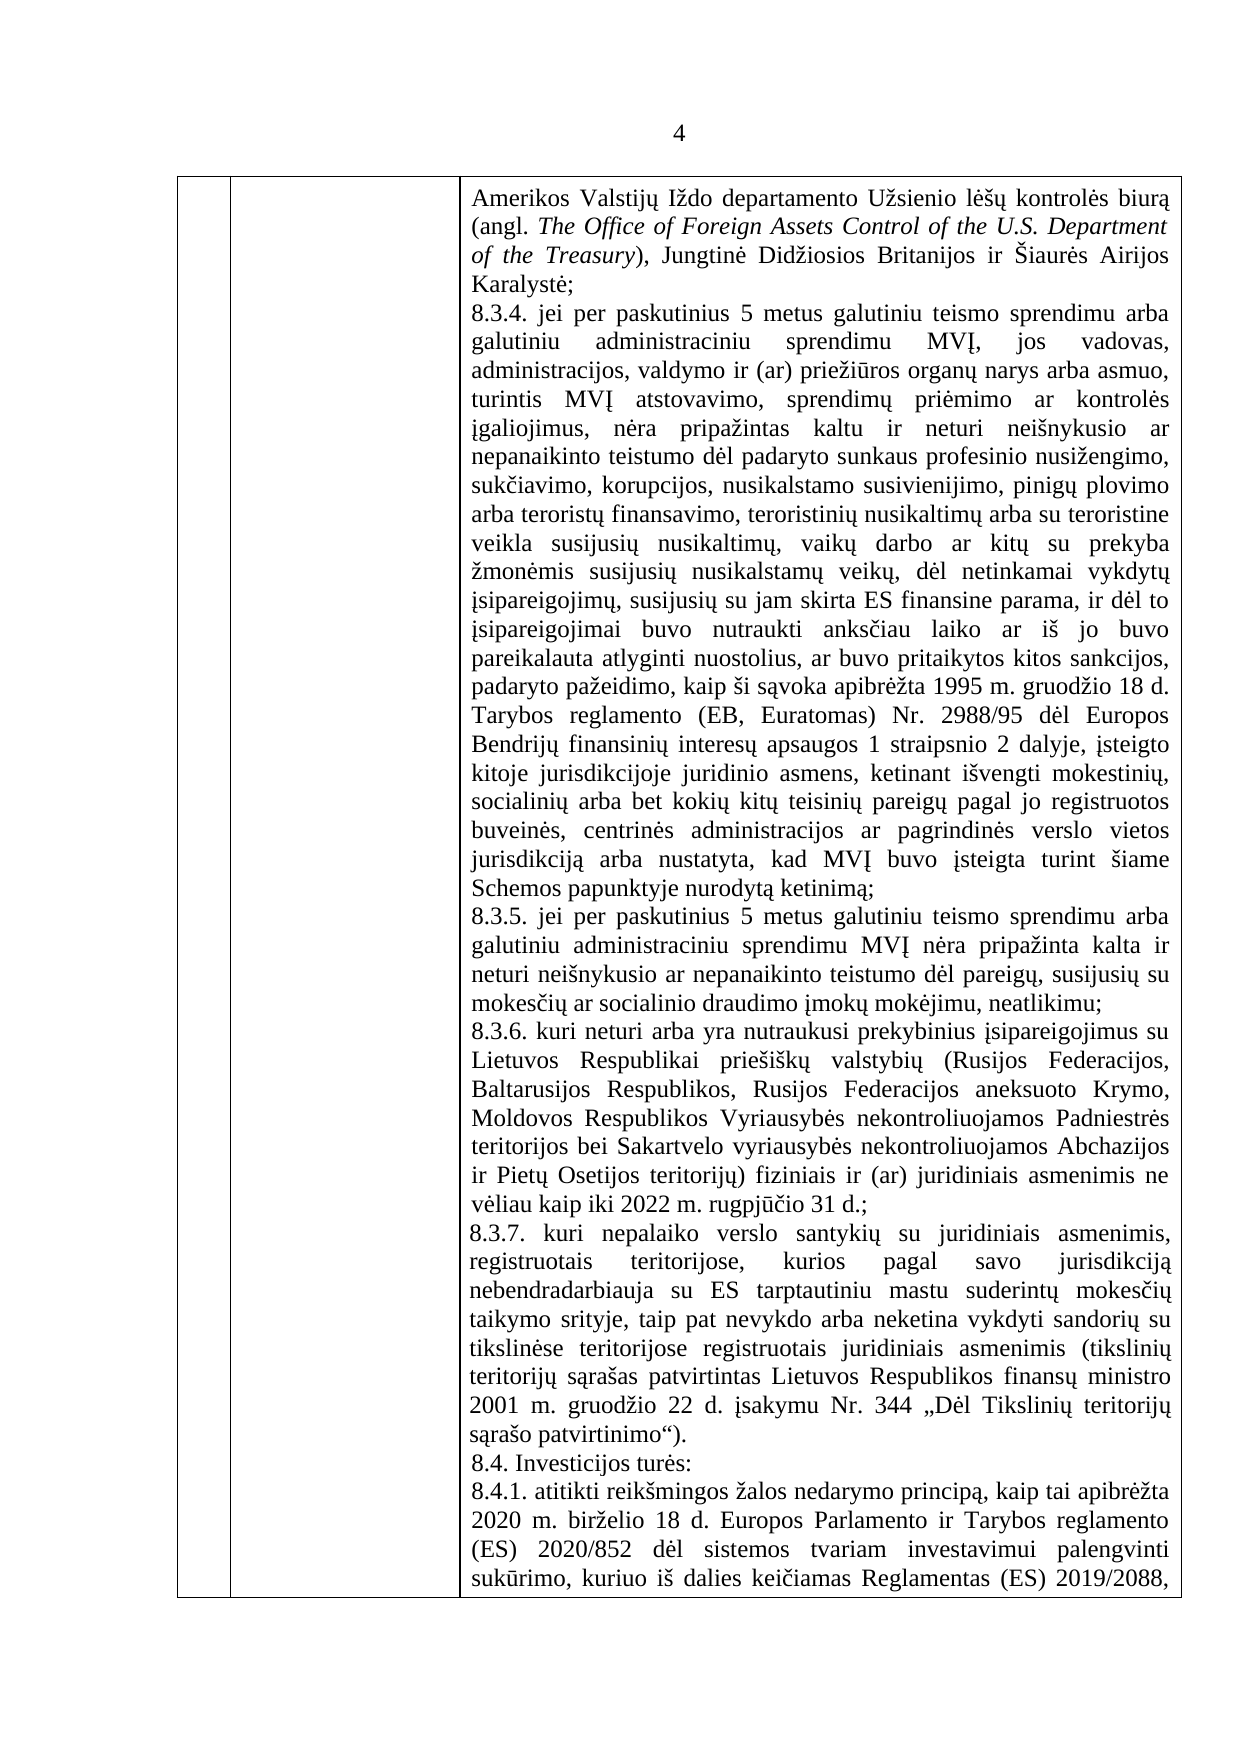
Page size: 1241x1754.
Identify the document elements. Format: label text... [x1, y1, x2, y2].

table_cell [231, 177, 459, 1597]
table_cell Amerikos Valstijų Iždo departamento Užsienio lėšų kontrolės biurą (angl. The Office of Foreign Assets Control of the U.S. Department of the Treasury), Jungtinė Didžiosios Britanijos ir Šiaurės Airijos Karalystė; 8.3.4. jei per paskutinius 5 metus galutiniu teismo sprendimu arba galutiniu administraciniu sprendimu MVĮ, jos vadovas, administracijos, valdymo ir (ar) priežiūros organų narys arba asmuo, turintis MVĮ atstovavimo, sprendimų priėmimo ar kontrolės įgaliojimus, nėra pripažintas kaltu ir neturi neišnykusio ar nepanaikinto teistumo dėl padaryto sunkaus profesinio nusižengimo, sukčiavimo, korupcijos, nusikalstamo susivienijimo, pinigų plovimo arba teroristų finansavimo, teroristinių nusikaltimų arba su teroristine veikla susijusių nusikaltimų, vaikų darbo ar kitų su prekyba žmonėmis susijusių nusikalstamų veikų, dėl netinkamai vykdytų įsipareigojimų, susijusių su jam skirta ES finansine parama, ir dėl to įsipareigojimai buvo nutraukti anksčiau laiko ar iš jo buvo pareikalauta atlyginti nuostolius, ar buvo pritaikytos kitos sankcijos, padaryto pažeidimo, kaip ši sąvoka apibrėžta 1995 m. gruodžio 18 d. Tarybos reglamento (EB, Euratomas) Nr. 2988/95 dėl Europos Bendrijų finansinių interesų apsaugos 1 straipsnio 2 dalyje, įsteigto kitoje jurisdikcijoje juridinio asmens, ketinant išvengti mokestinių, socialinių arba bet kokių kitų teisinių pareigų pagal jo registruotos buveinės, centrinės administracijos ar pagrindinės verslo vietos jurisdikciją arba nustatyta, kad MVĮ buvo įsteigta turint šiame Schemos papunktyje nurodytą ketinimą; 8.3.5. jei per paskutinius 5 metus galutiniu teismo sprendimu arba galutiniu administraciniu sprendimu MVĮ nėra pripažinta kalta ir neturi neišnykusio ar nepanaikinto teistumo dėl pareigų, susijusių su mokesčių ar socialinio draudimo įmokų mokėjimu, neatlikimu; 8.3.6. kuri neturi arba yra nutraukusi prekybinius įsipareigojimus su Lietuvos Respublikai priešiškų valstybių (Rusijos Federacijos, Baltarusijos Respublikos, Rusijos Federacijos aneksuoto Krymo, Moldovos Respublikos Vyriausybės nekontroliuojamos Padniestrės teritorijos bei Sakartvelo vyriausybės nekontroliuojamos Abchazijos ir Pietų Osetijos teritorijų) fiziniais ir (ar) juridiniais asmenimis ne vėliau kaip iki 2022 m. rugpjūčio 31 d.; 8.3.7. kuri nepalaiko verslo santykių su juridiniais asmenimis, registruotais teritorijose, kurios pagal savo jurisdikciją nebendradarbiauja su ES tarptautiniu mastu suderintų mokesčių taikymo srityje, taip pat nevykdo arba neketina vykdyti sandorių su tikslinėse teritorijose registruotais juridiniais asmenimis (tikslinių teritorijų sąrašas patvirtintas Lietuvos Respublikos finansų ministro 2001 m. gruodžio 22 d. įsakymu Nr. 344 „Dėl Tikslinių teritorijų sąrašo patvirtinimo“). 8.4. Investicijos turės: 8.4.1. atitikti reikšmingos žalos nedarymo principą, kaip tai apibrėžta 2020 m. birželio 18 d. Europos Parlamento ir Tarybos reglamento (ES) 2020/852 dėl sistemos tvariam investavimui palengvinti sukūrimo, kuriuo iš dalies keičiamas Reglamentas (ES) 2019/2088, [461, 177, 1181, 1597]
table_cell [178, 177, 230, 1597]
